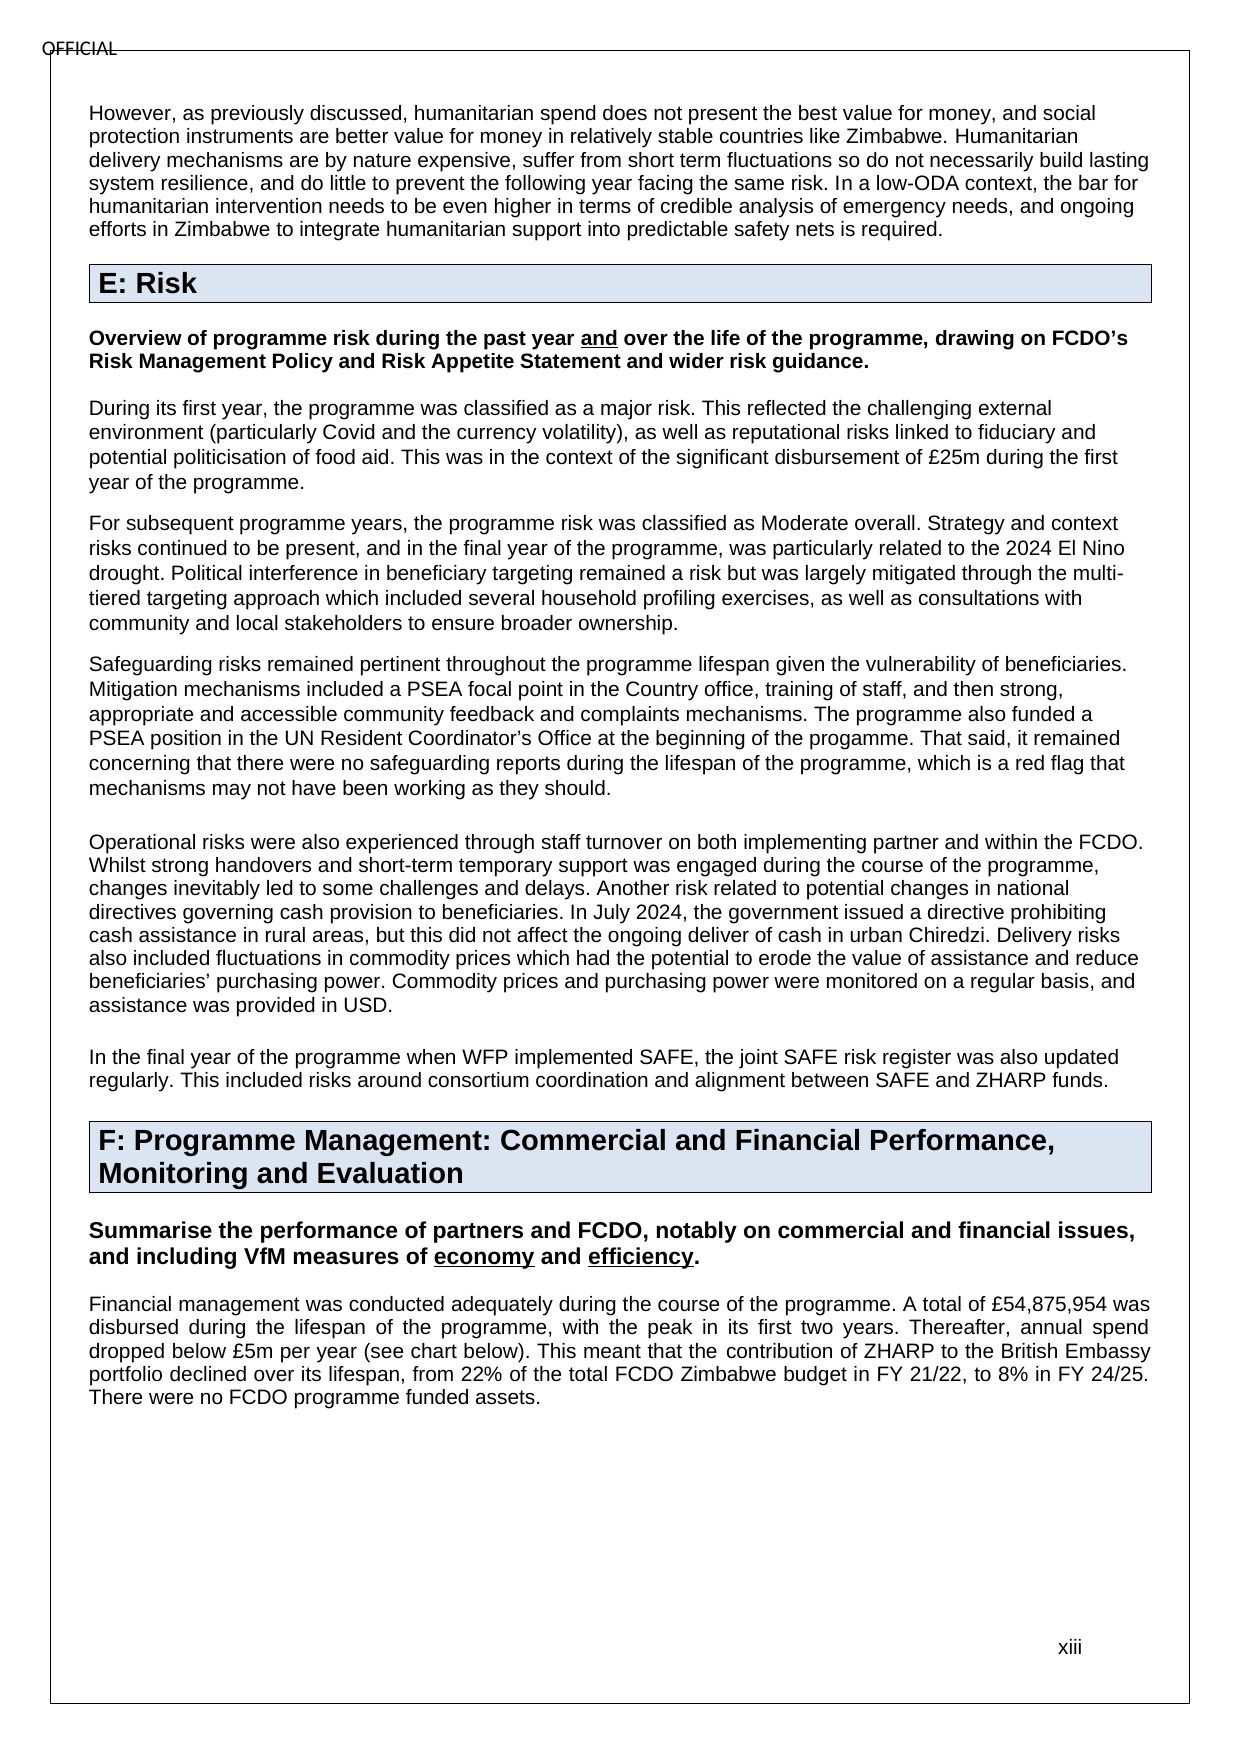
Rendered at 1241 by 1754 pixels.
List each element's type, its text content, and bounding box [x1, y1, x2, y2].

text E: Risk [90, 265, 1151, 302]
text Safeguarding risks remained pertinent throughout the programme lifespan given the vulnerability of beneficiaries. Mitigation mechanisms included a PSEA focal point in the Country office, training of staff, and then strong, appropriate and accessible community feedback and complaints mechanisms. The programme also funded a PSEA position in the UN Resident Coordinator’s Office at the beginning of the progamme. That said, it remained concerning that there were no safeguarding reports during the lifespan of the programme, which is a red flag that mechanisms may not have been working as they should. [89, 653, 1152, 800]
text However, as previously discussed, humanitarian spend does not present the best value for money, and social protection instruments are better value for money in relatively stable countries like Zimbabwe. Humanitarian delivery mechanisms are by nature expensive, suffer from short term fluctuations so do not necessarily build lasting system resilience, and do little to prevent the following year facing the same risk. In a low-ODA context, the bar for humanitarian intervention needs to be even higher in terms of credible analysis of emergency needs, and ongoing efforts in Zimbabwe to integrate humanitarian support into predictable safety nets is required. [89, 102, 1152, 241]
text F: Programme Management: Commercial and Financial Performance, Monitoring and Evaluation [90, 1122, 1151, 1192]
text During its first year, the programme was classified as a major risk. This reflected the challenging external environment (particularly Covid and the currency volatility), as well as reputational risks linked to fiduciary and potential politicisation of food aid. This was in the context of the significant disbursement of £25m during the first year of the programme. [89, 396, 1152, 494]
text Operational risks were also experienced through staff turnover on both implementing partner and within the FCDO. Whilst strong handovers and short-term temporary support was engaged during the course of the programme, changes inevitably led to some challenges and delays. Another risk related to potential changes in national directives governing cash provision to beneficiaries. In July 2024, the government issued a directive prohibiting cash assistance in rural areas, but this did not affect the ongoing deliver of cash in urban Chiredzi. Delivery risks also included fluctuations in commodity prices which had the potential to erode the value of assistance and reduce beneficiaries’ purchasing power. Commodity prices and purchasing power were monitored on a regular basis, and assistance was provided in USD. [89, 831, 1152, 1016]
text Financial management was conducted adequately during the course of the programme. A total of £54,875,954 was disbursed during the lifespan of the programme, with the peak in its first two years. Thereafter, annual spend dropped below £5m per year (see chart below). This meant that the contribution of ZHARP to the British Embassy portfolio declined over its lifespan, from 22% of the total FCDO Zimbabwe budget in FY 21/22, to 8% in FY 24/25. There were no FCDO programme funded assets. [89, 1293, 1152, 1409]
text For subsequent programme years, the programme risk was classified as Moderate overall. Strategy and context risks continued to be present, and in the final year of the programme, was particularly related to the 2024 El Nino drought. Political interference in beneficiary targeting remained a risk but was largely mitigated through the multi-tiered targeting approach which included several household profiling exercises, as well as consultations with community and local stakeholders to ensure broader ownership. [89, 512, 1152, 634]
text Overview of programme risk during the past year and over the life of the programme, drawing on FCDO’s Risk Management Policy and Risk Appetite Statement and wider risk guidance. [89, 326, 1152, 373]
text In the final year of the programme when WFP implemented SAFE, the joint SAFE risk register was also updated regularly. This included risks around consortium coordination and alignment between SAFE and ZHARP funds. [89, 1046, 1152, 1092]
text Summarise the performance of partners and FCDO, notably on commercial and financial issues, and including VfM measures of economy and efficiency. [89, 1218, 1152, 1269]
